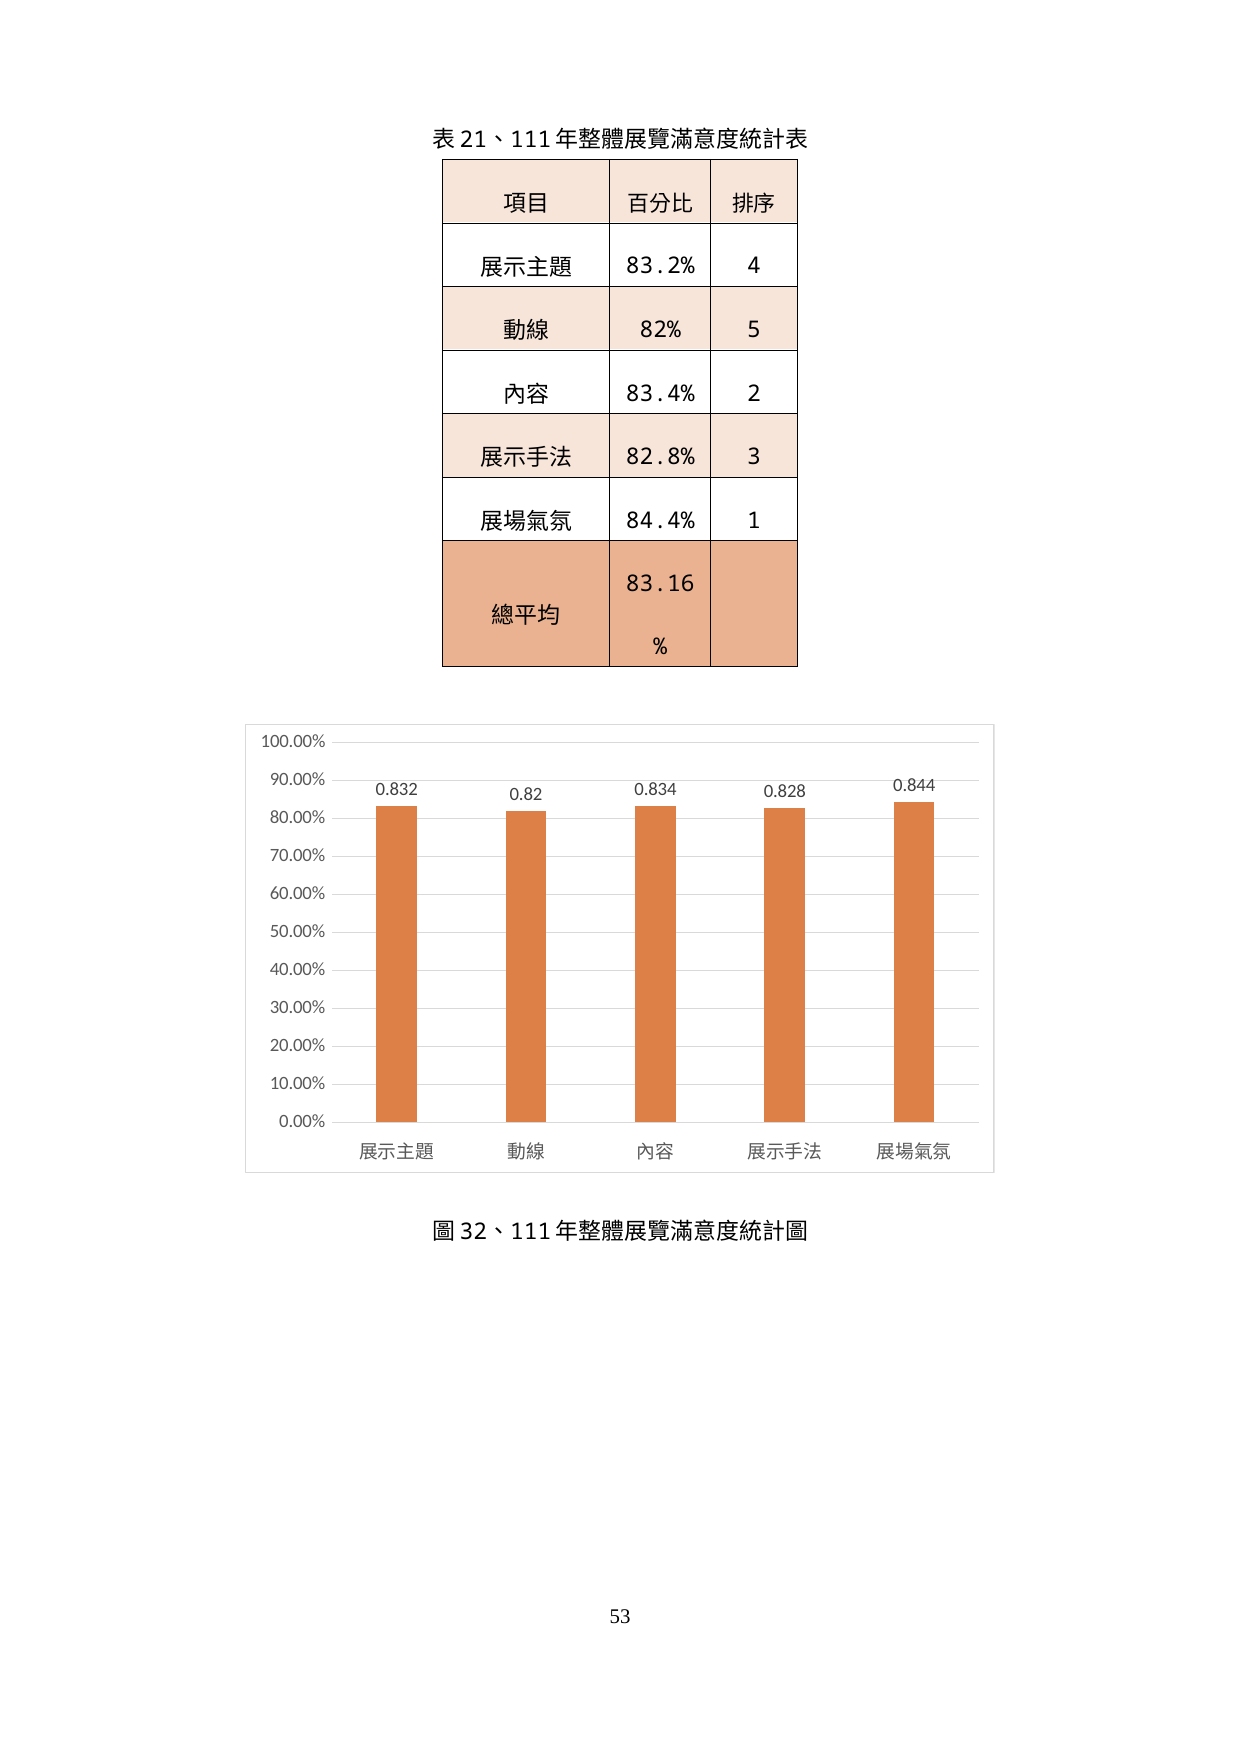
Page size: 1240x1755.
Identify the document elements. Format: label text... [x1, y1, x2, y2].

table_header 項目 [443, 160, 609, 222]
table_cell 展場氣氛 [443, 478, 609, 540]
text 圖32、111年整體展覽滿意度統計圖 [187, 1188, 1052, 1251]
table_cell 1 [711, 478, 797, 540]
table_cell 總平均 [443, 541, 609, 666]
table_cell [711, 541, 797, 666]
table_cell 2 [711, 351, 797, 413]
table_cell 內容 [443, 351, 609, 413]
table_cell 動線 [443, 287, 609, 349]
table_cell 84.4% [610, 478, 710, 540]
table_cell 3 [711, 414, 797, 477]
text 表21、111年整體展覽滿意度統計表 [187, 96, 1052, 159]
table_cell 展示手法 [443, 414, 609, 477]
table_cell 展示主題 [443, 224, 609, 286]
table_cell 83.4% [610, 351, 710, 413]
table_cell 83.2% [610, 224, 710, 286]
table_cell 82.8% [610, 414, 710, 477]
table_cell 82% [610, 287, 710, 349]
table_cell 83.16% [610, 541, 710, 666]
table_cell 5 [711, 287, 797, 349]
table_header 百分比 [610, 160, 710, 222]
table_header 排序 [711, 160, 797, 222]
table_cell 4 [711, 224, 797, 286]
